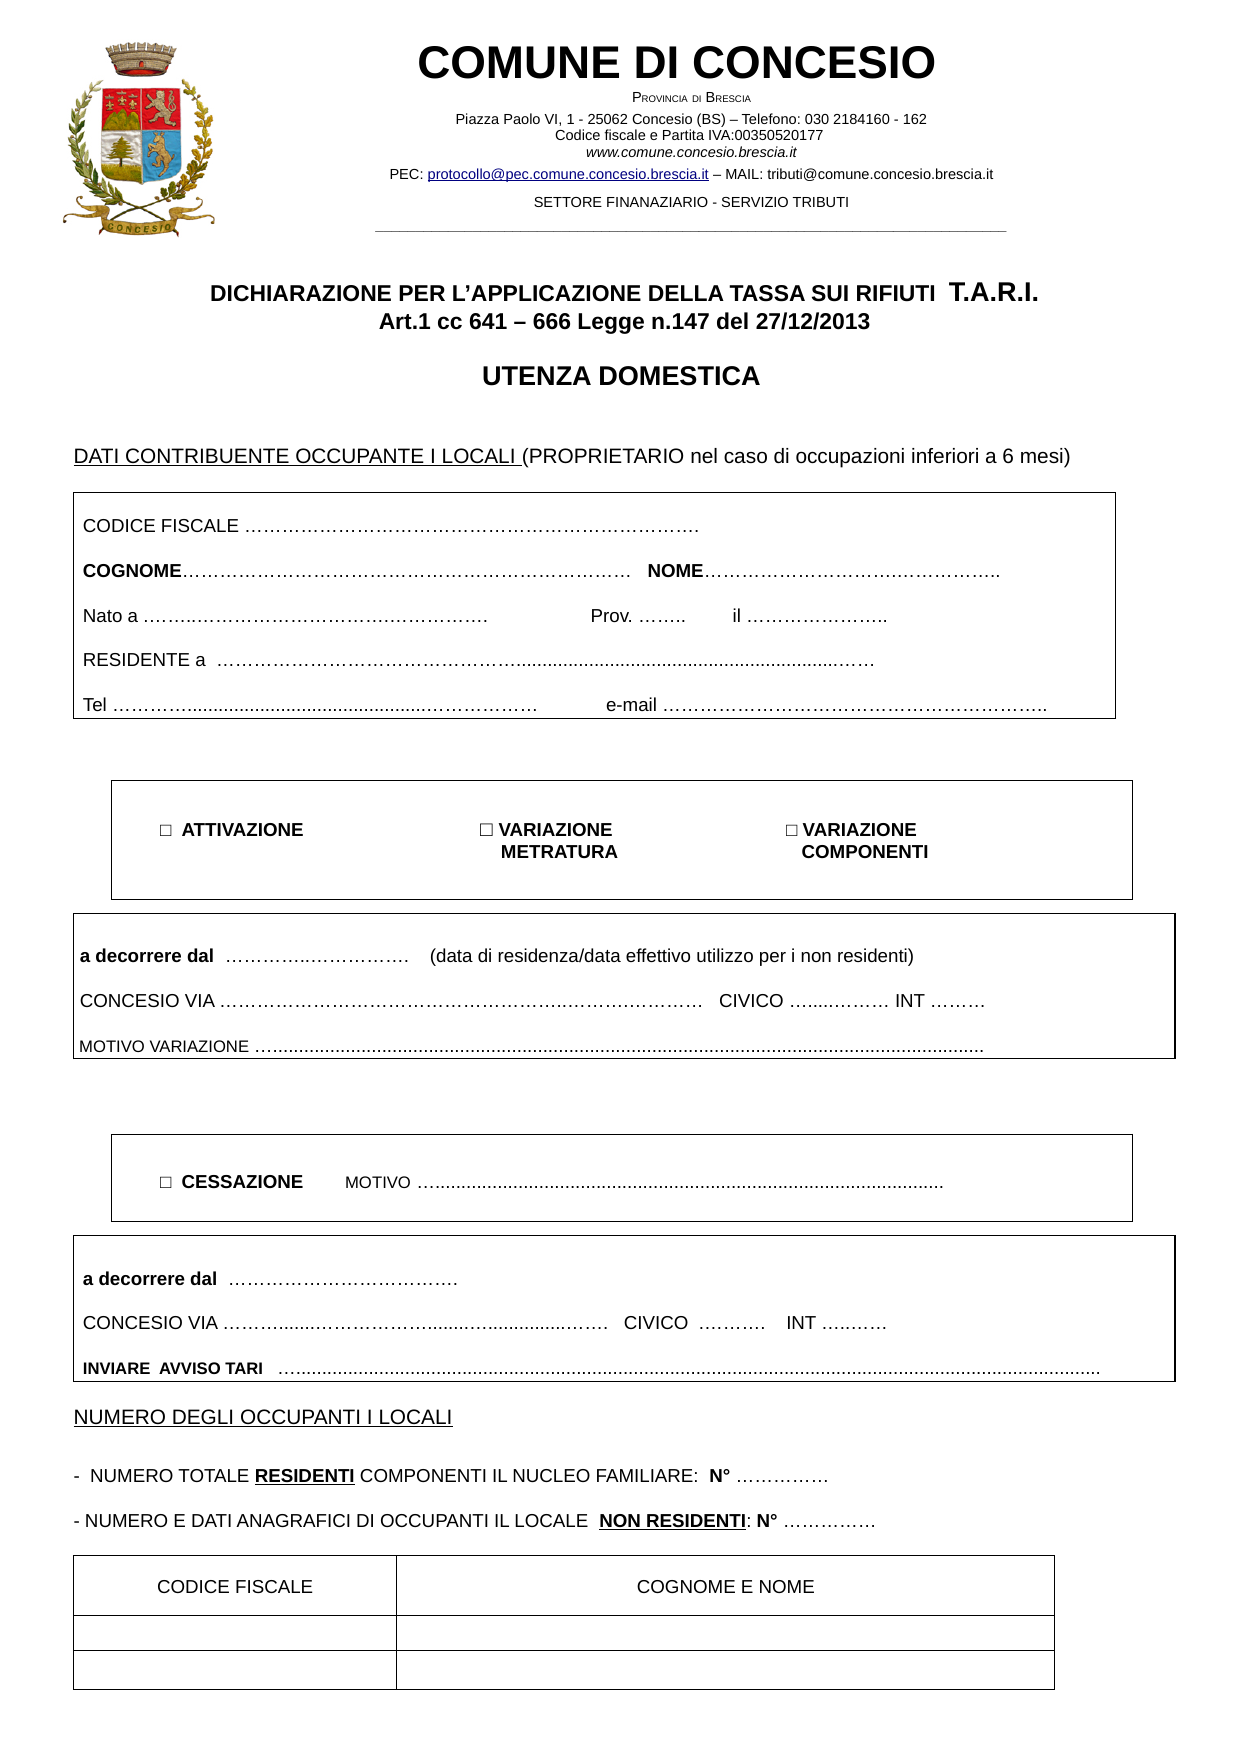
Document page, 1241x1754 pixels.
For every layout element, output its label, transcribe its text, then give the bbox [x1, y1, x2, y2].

text Nato a .……..………………………….……………. Prov. …….. il ………………….. [74, 601, 1115, 626]
table_cell [397, 1651, 1054, 1689]
text COGNOME……………………………………………………………… NOME………………………….…………….. [74, 557, 1115, 581]
subtitle Art.1 cc 641 – 666 Legge n.147 del 27/12/2013 [73, 308, 1176, 334]
text a decorrere dal …………..……………. (data di residenza/data effettivo utilizzo per i non residenti) [74, 942, 1174, 967]
subtitle UTENZA DOMESTICA [73, 360, 1176, 392]
text □ ATTIVAZIONE □ VARIAZIONE □ VARIAZIONE METRATURA COMPONENTI [112, 814, 1132, 863]
text - NUMERO E DATI ANAGRAFICI DI OCCUPANTI IL LOCALE NON RESIDENTI: N° …………… [73, 1510, 1176, 1532]
text - NUMERO TOTALE RESIDENTI COMPONENTI IL NUCLEO FAMILIARE: N° …………… [73, 1465, 1176, 1487]
table_cell [74, 1616, 396, 1650]
text CODICE FISCALE ………………………………………………………………. [74, 512, 1115, 536]
text Tel …………..............................................……………… e-mail …………………………………………………….. [74, 691, 1115, 718]
text INVIARE AVVISO TARI …........................................................................................................................................................... [74, 1354, 1174, 1381]
text CONCESIO VIA ……….......………………........…...............……. CIVICO .………. INT …..…… [74, 1309, 1174, 1334]
text a decorrere dal ………………………………. [74, 1264, 1174, 1289]
table_header COGNOME E NOME [397, 1556, 1054, 1615]
text □ CESSAZIONE MOTIVO ….................................................................................................. [112, 1167, 1132, 1192]
text MOTIVO VARIAZIONE …......................................................................................................................................... [74, 1032, 1174, 1058]
table_cell [74, 1651, 396, 1689]
text CONCESIO VIA ………………………………………………..……….………… CIVICO ….....……… INT ……… [74, 987, 1174, 1012]
picture [59, 39, 219, 239]
table_header CODICE FISCALE [74, 1556, 396, 1615]
text DATI CONTRIBUENTE OCCUPANTE I LOCALI (PROPRIETARIO nel caso di occupazioni inferiori a 6 mesi) [73, 444, 1176, 468]
text RESIDENTE a …………………………………………..............................................................…… [74, 646, 1115, 671]
subtitle DICHIARAZIONE PER L’APPLICAZIONE DELLA TASSA SUI RIFIUTI T.A.R.I. [73, 276, 1176, 308]
table_cell [397, 1616, 1054, 1650]
text NUMERO DEGLI OCCUPANTI I LOCALI [73, 1405, 1176, 1429]
